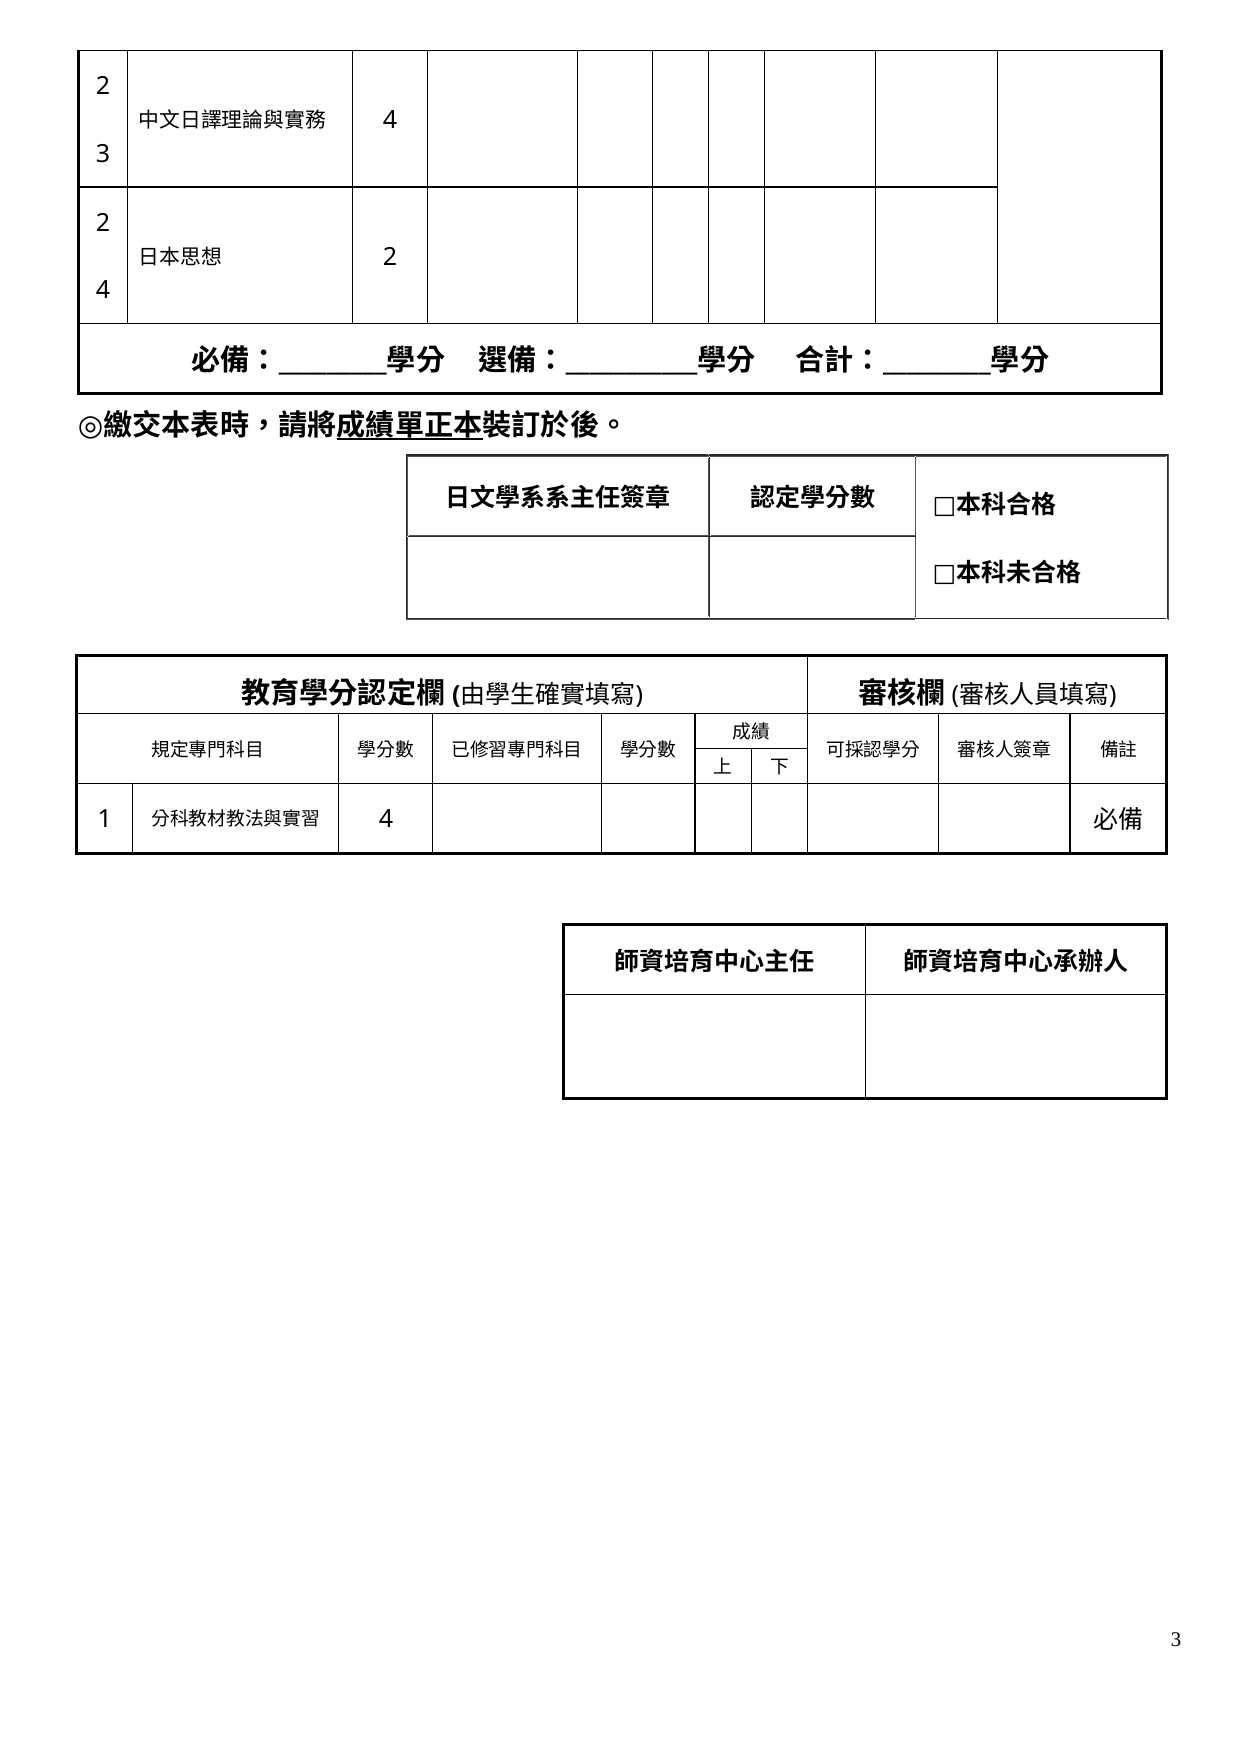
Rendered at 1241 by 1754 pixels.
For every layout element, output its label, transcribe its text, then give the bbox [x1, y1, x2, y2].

table_cell [866, 995, 1165, 1097]
table_cell 必備：_________學分 選備：___________學分 合計：_________學分 [80, 324, 1160, 392]
table_header 認定學分數 [711, 457, 915, 535]
table_header 師資培育中心主任 [565, 926, 865, 994]
table_cell 下 [752, 749, 807, 783]
table_header 審核欄 (審核人員填寫) [808, 657, 1165, 713]
table_cell [565, 995, 865, 1097]
table_cell 審核人簽章 [939, 714, 1069, 783]
table_cell [433, 784, 601, 852]
table_cell [709, 538, 916, 618]
table_cell 必備 [1071, 784, 1165, 852]
table_header 日文學系系主任簽章 [408, 457, 708, 535]
table_cell 4 [353, 51, 427, 186]
table_cell 4 [339, 784, 432, 852]
table_cell [808, 784, 938, 852]
table_cell 24 [80, 188, 127, 323]
table_cell [408, 538, 709, 618]
table_cell [578, 51, 652, 186]
table_cell 備註 [1071, 714, 1165, 783]
table_cell 1 [78, 784, 132, 852]
table_cell [578, 188, 652, 323]
table_cell 分科教材教法與實習 [133, 784, 338, 852]
table_cell [709, 51, 764, 186]
table_cell [709, 188, 764, 323]
table_cell 可採認學分 [808, 714, 938, 783]
table_cell 中文日譯理論與實務 [128, 51, 352, 186]
table_cell [428, 188, 577, 323]
table_cell [765, 51, 875, 186]
table_cell 上 [696, 749, 751, 783]
table_cell [876, 51, 997, 186]
table_cell [653, 51, 708, 186]
table_header □本科合格 □本科未合格 [916, 457, 1166, 618]
table_header 師資培育中心承辦人 [866, 926, 1165, 994]
table_header 教育學分認定欄 (由學生確實填寫) [78, 657, 807, 713]
text ◎繳交本表時，請將成績單正本裝訂於後。 [59, 402, 1181, 444]
table_cell 規定專門科目 [78, 714, 338, 783]
table_cell 23 [80, 51, 127, 186]
table_cell [876, 188, 997, 323]
table_cell [939, 784, 1069, 852]
table_cell 成績 [696, 714, 807, 748]
table_cell [752, 784, 807, 852]
table_cell 學分數 [339, 714, 432, 783]
table_cell [602, 784, 694, 852]
table_cell [696, 784, 751, 852]
table_cell 學分數 [602, 714, 694, 783]
table_cell 日本思想 [128, 188, 352, 323]
table_cell [998, 51, 1160, 323]
table_cell [653, 188, 708, 323]
table_cell 已修習專門科目 [433, 714, 601, 783]
table_cell [765, 188, 875, 323]
table_cell 2 [353, 188, 427, 323]
table_cell [428, 51, 577, 186]
